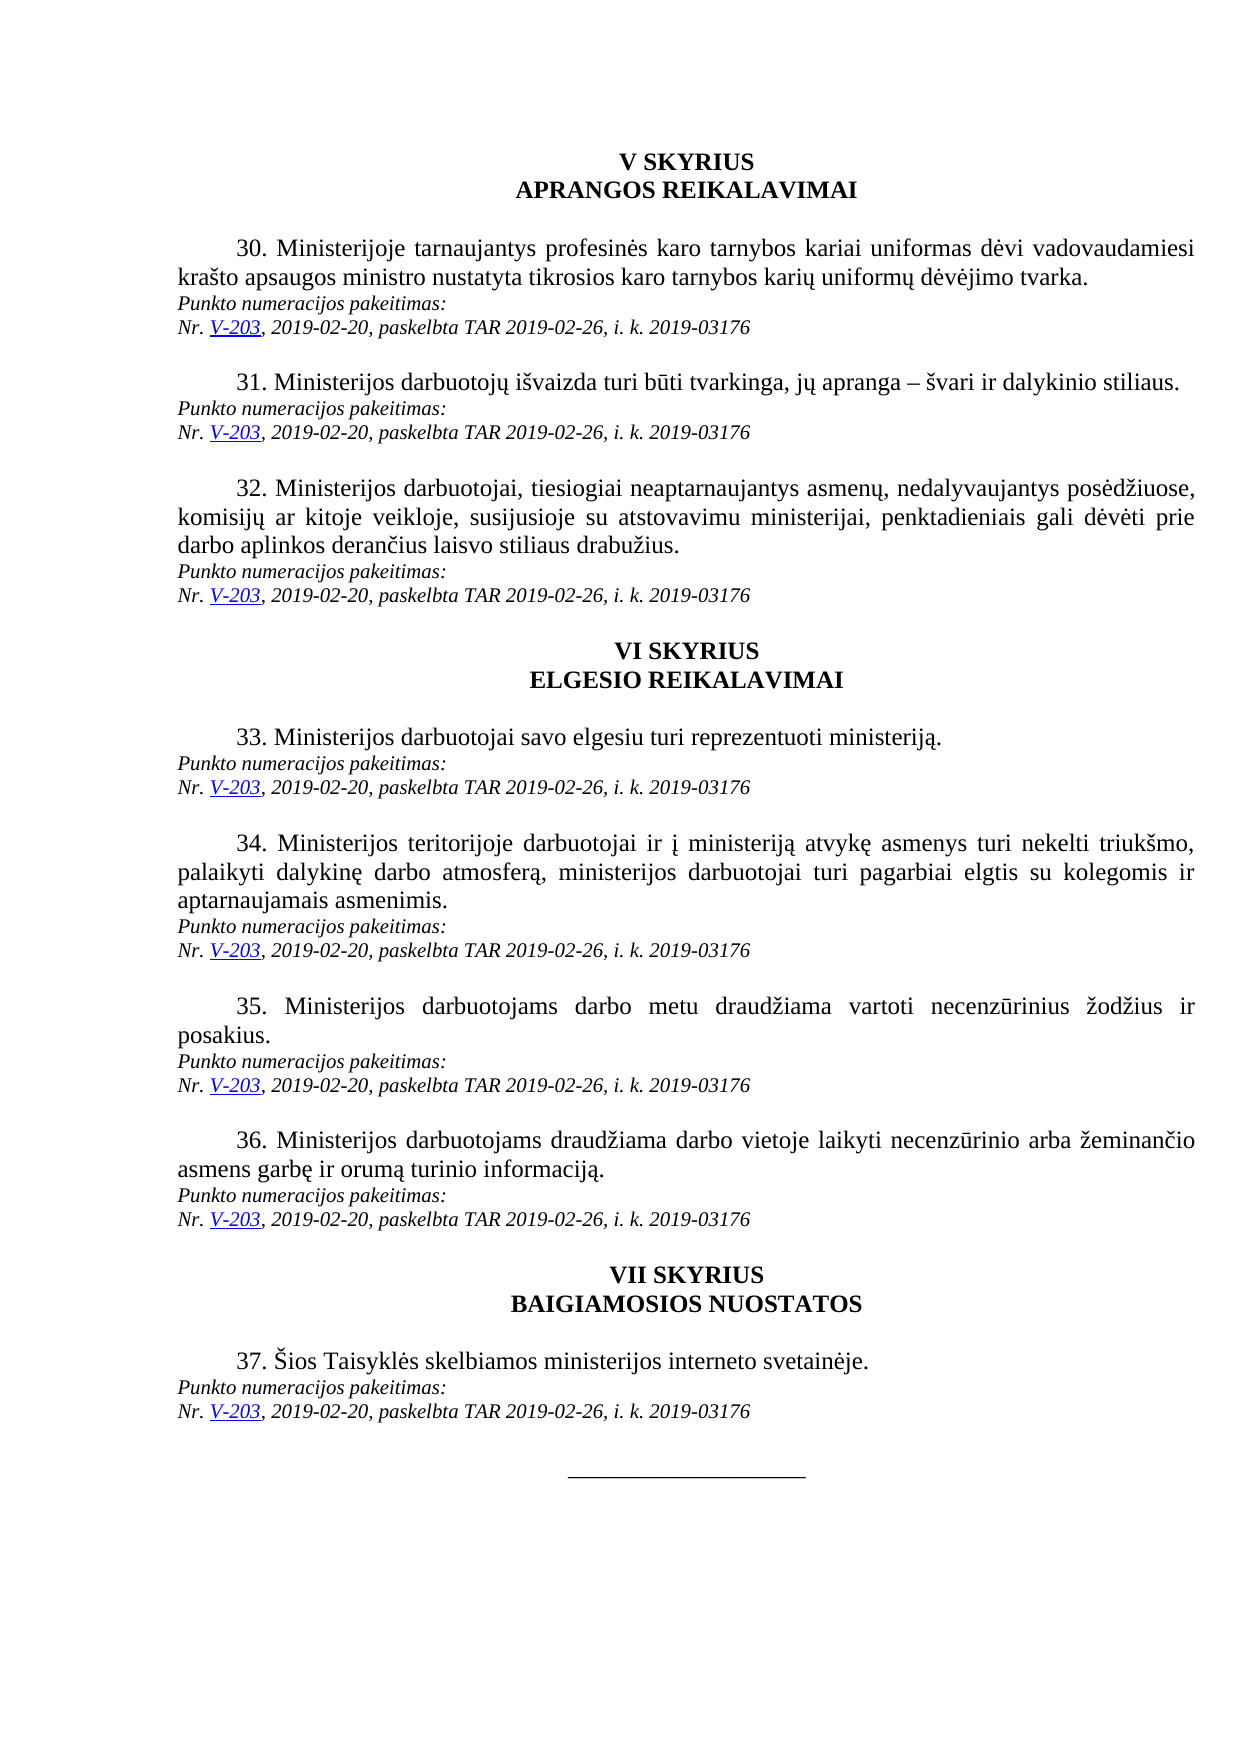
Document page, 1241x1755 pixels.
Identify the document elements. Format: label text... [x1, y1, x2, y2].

text V SKYRIUS [177, 147, 1196, 176]
text Punkto numeracijos pakeitimas: [177, 1375, 1196, 1399]
text Punkto numeracijos pakeitimas: [177, 751, 1196, 775]
text 36. Ministerijos darbuotojams draudžiama darbo vietoje laikyti necenzūrinio arba žeminančio asmens garbę ir orumą turinio informaciją. [177, 1126, 1196, 1183]
text Nr. V-203, 2019-02-20, paskelbta TAR 2019-02-26, i. k. 2019-03176 [177, 583, 1196, 607]
text ELGESIO REIKALAVIMAI [177, 665, 1196, 694]
text Nr. V-203, 2019-02-20, paskelbta TAR 2019-02-26, i. k. 2019-03176 [177, 315, 1196, 339]
text Nr. V-203, 2019-02-20, paskelbta TAR 2019-02-26, i. k. 2019-03176 [177, 420, 1196, 444]
text APRANGOS REIKALAVIMAI [177, 176, 1196, 204]
text VI SKYRIUS [177, 636, 1196, 665]
text 34. Ministerijos teritorijoje darbuotojai ir į ministeriją atvykę asmenys turi nekelti triukšmo, palaikyti dalykinę darbo atmosferą, ministerijos darbuotojai turi pagarbiai elgtis su kolegomis ir aptarnaujamais asmenimis. [177, 828, 1196, 914]
text Punkto numeracijos pakeitimas: [177, 1183, 1196, 1207]
text Nr. V-203, 2019-02-20, paskelbta TAR 2019-02-26, i. k. 2019-03176 [177, 1207, 1196, 1231]
text Punkto numeracijos pakeitimas: [177, 559, 1196, 583]
text ___________________ [177, 1452, 1196, 1481]
text Nr. V-203, 2019-02-20, paskelbta TAR 2019-02-26, i. k. 2019-03176 [177, 938, 1196, 962]
text 31. Ministerijos darbuotojų išvaizda turi būti tvarkinga, jų apranga – švari ir dalykinio stiliaus. [177, 367, 1196, 396]
text Nr. V-203, 2019-02-20, paskelbta TAR 2019-02-26, i. k. 2019-03176 [177, 1073, 1196, 1097]
text Nr. V-203, 2019-02-20, paskelbta TAR 2019-02-26, i. k. 2019-03176 [177, 775, 1196, 799]
text Punkto numeracijos pakeitimas: [177, 914, 1196, 938]
text 32. Ministerijos darbuotojai, tiesiogiai neaptarnaujantys asmenų, nedalyvaujantys posėdžiuose, komisijų ar kitoje veikloje, susijusioje su atstovavimu ministerijai, penktadieniais gali dėvėti prie darbo aplinkos derančius laisvo stiliaus drabužius. [177, 473, 1196, 559]
text VII SKYRIUS [177, 1260, 1196, 1289]
text Punkto numeracijos pakeitimas: [177, 1049, 1196, 1073]
text 30. Ministerijoje tarnaujantys profesinės karo tarnybos kariai uniformas dėvi vadovaudamiesi krašto apsaugos ministro nustatyta tikrosios karo tarnybos karių uniformų dėvėjimo tvarka. [177, 233, 1196, 291]
text Punkto numeracijos pakeitimas: [177, 396, 1196, 420]
text 35. Ministerijos darbuotojams darbo metu draudžiama vartoti necenzūrinius žodžius ir posakius. [177, 991, 1196, 1049]
text Punkto numeracijos pakeitimas: [177, 291, 1196, 315]
text 37. Šios Taisyklės skelbiamos ministerijos interneto svetainėje. [177, 1346, 1196, 1375]
text BAIGIAMOSIOS NUOSTATOS [177, 1289, 1196, 1317]
text 33. Ministerijos darbuotojai savo elgesiu turi reprezentuoti ministeriją. [177, 722, 1196, 751]
text Nr. V-203, 2019-02-20, paskelbta TAR 2019-02-26, i. k. 2019-03176 [177, 1399, 1196, 1423]
